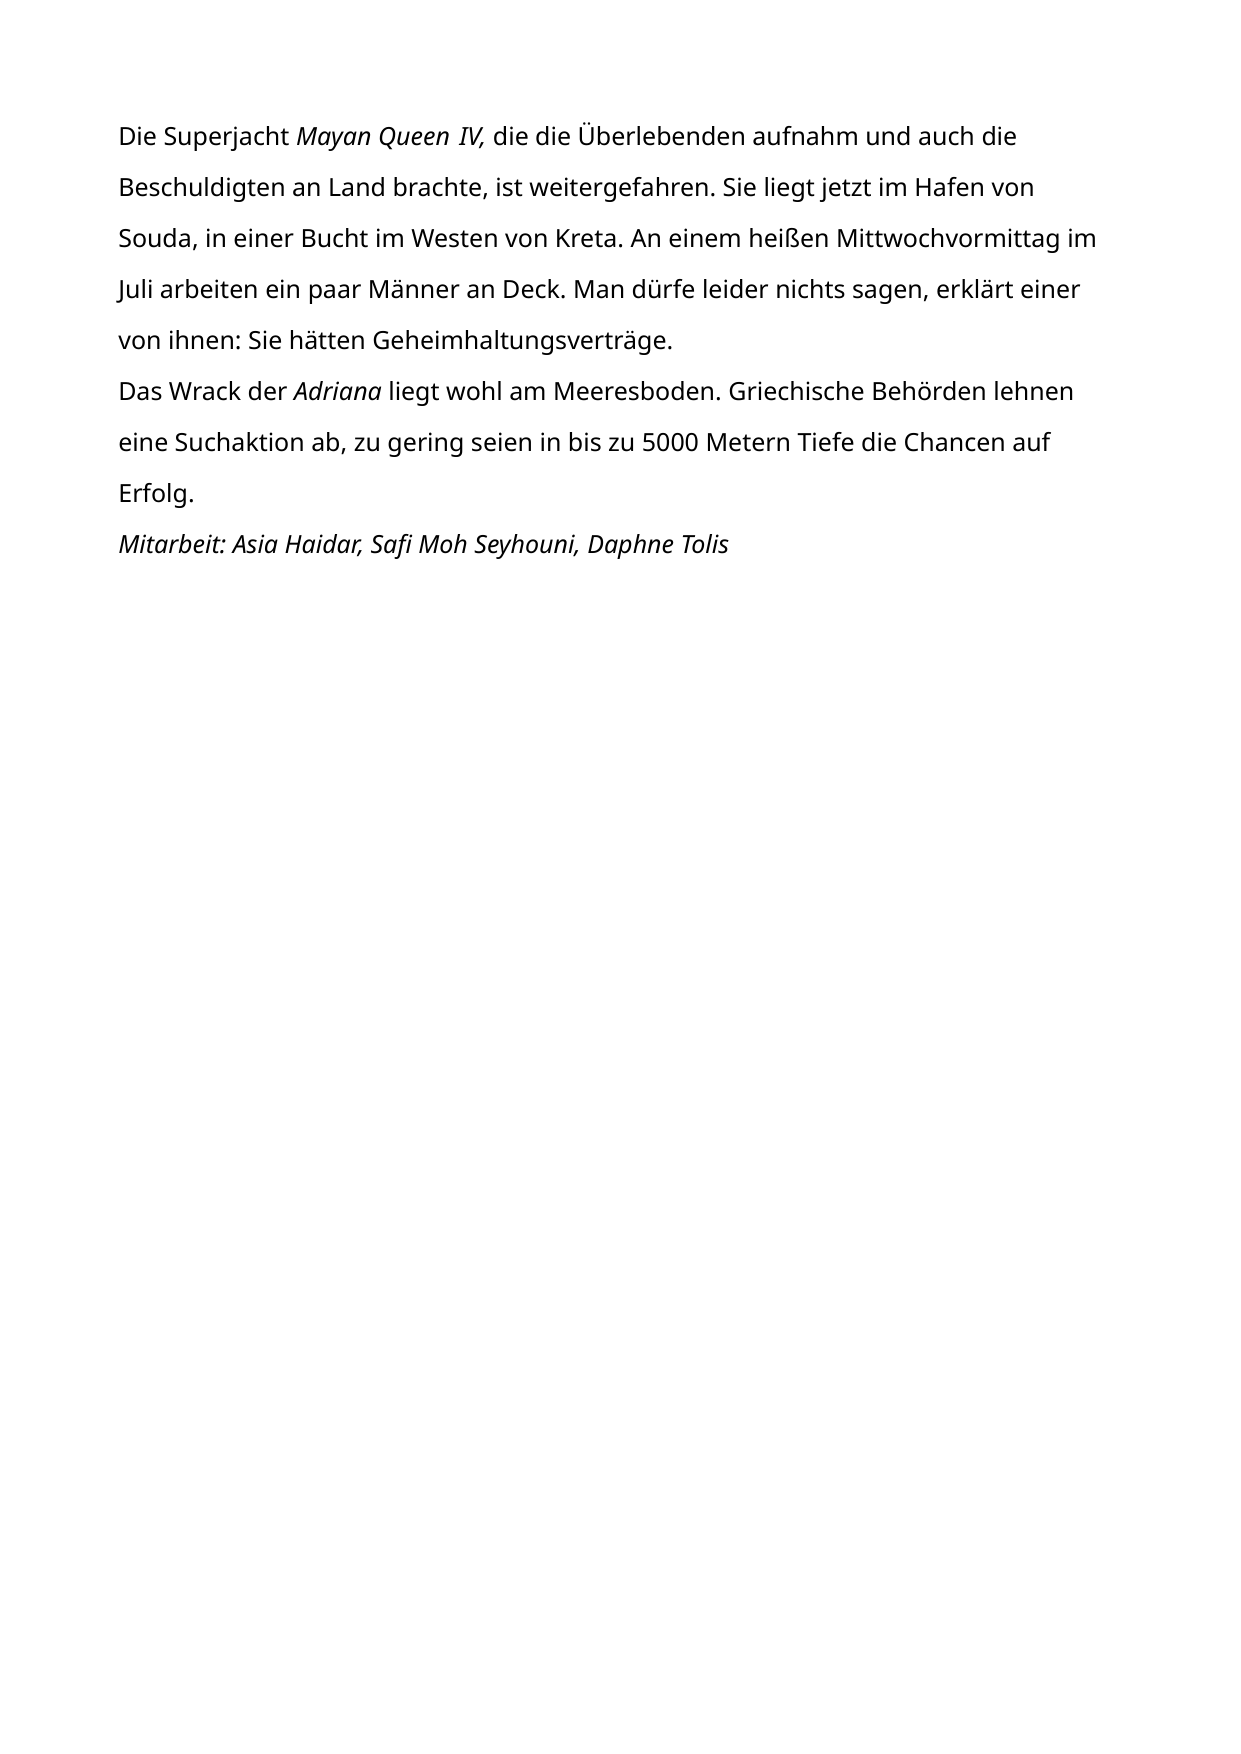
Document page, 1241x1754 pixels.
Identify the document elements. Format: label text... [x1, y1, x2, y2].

text Die Superjacht Mayan Queen IV, die die Überlebenden aufnahm und auch die Beschuldigten an Land brachte, ist weitergefahren. Sie liegt jetzt im Hafen von Souda, in einer Bucht im Westen von Kreta. An einem heißen Mittwochvormittag im Juli arbeiten ein paar Männer an Deck. Man dürfe leider nichts sagen, erklärt einer von ihnen: Sie hätten Geheimhaltungsverträge. [118, 118, 1122, 356]
text Das Wrack der Adriana liegt wohl am Meeresboden. Griechische Behörden lehnen eine Suchaktion ab, zu gering seien in bis zu 5000 Metern Tiefe die Chancen auf Erfolg. [118, 373, 1122, 509]
text Mitarbeit: Asia Haidar, Safi Moh Seyhouni, Daphne Tolis [118, 526, 1122, 561]
